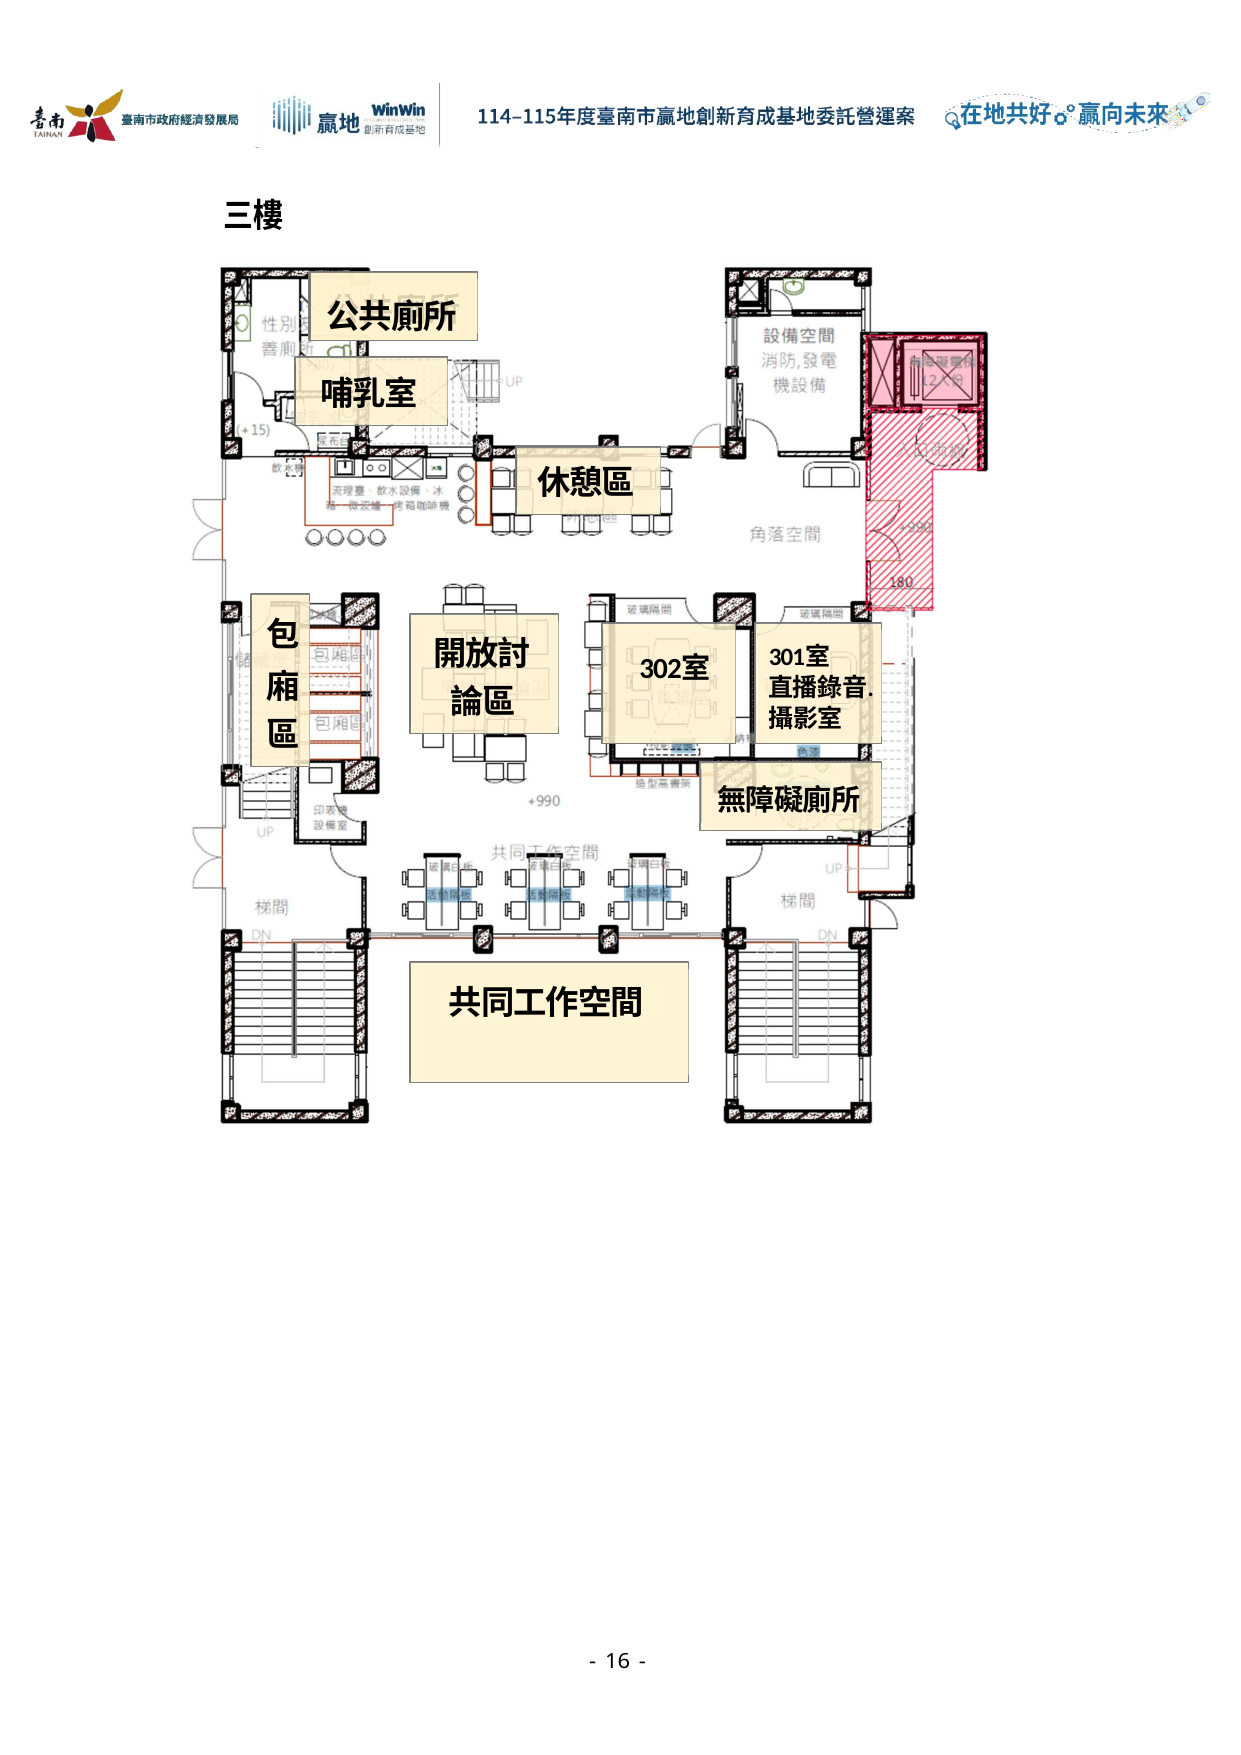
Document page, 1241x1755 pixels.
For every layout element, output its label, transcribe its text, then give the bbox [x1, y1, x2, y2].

text 三樓 [224, 179, 1063, 240]
